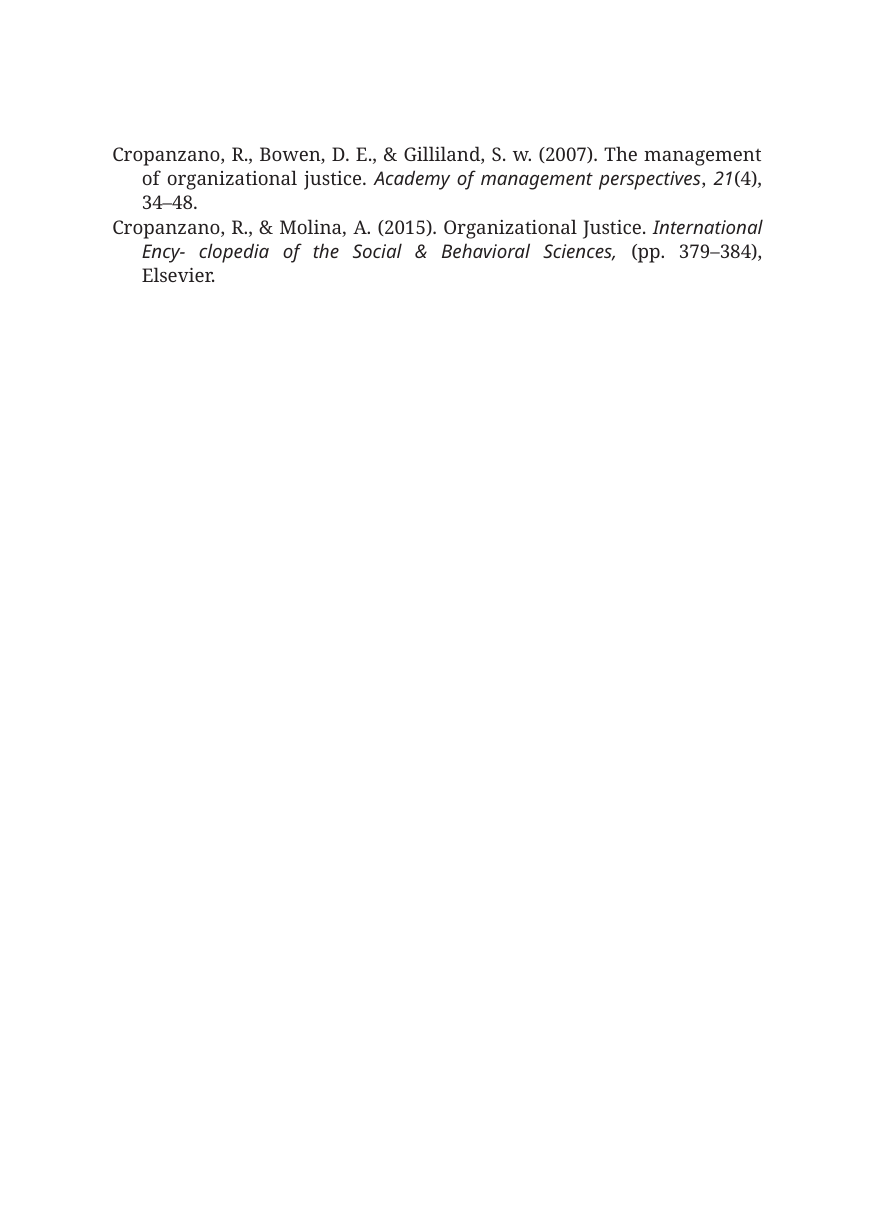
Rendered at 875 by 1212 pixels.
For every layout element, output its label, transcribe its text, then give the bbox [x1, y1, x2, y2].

text Cropanzano, R., & Molina, A. (2015). Organizational Justice. International Ency- clopedia of the Social & Behavioral Sciences, (pp. 379–384), Elsevier. [112, 215, 762, 288]
text Cropanzano, R., Bowen, D. E., & Gilliland, S. w. (2007). The management of organizational justice. Academy of management perspectives, 21(4), 34–48. [112, 142, 762, 215]
